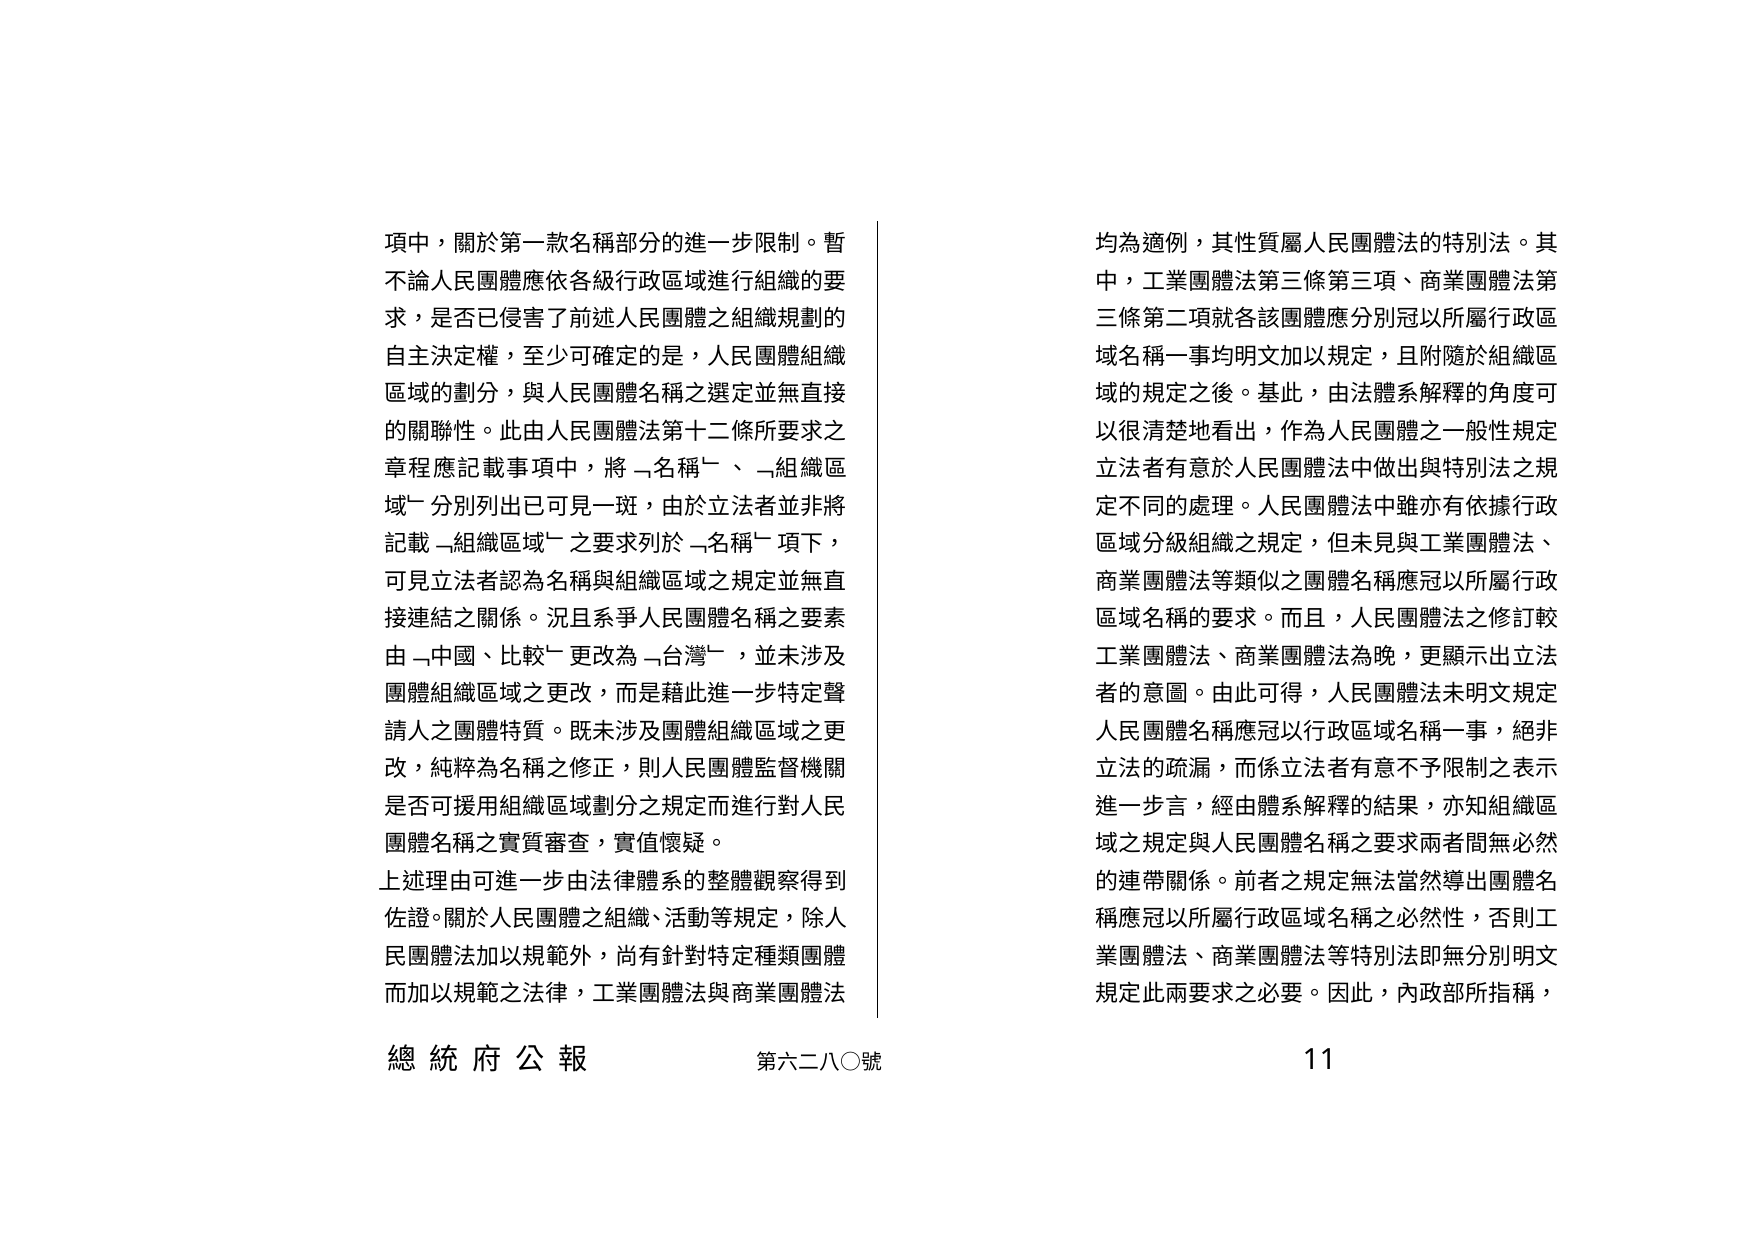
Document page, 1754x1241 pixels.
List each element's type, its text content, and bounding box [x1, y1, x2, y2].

text 項中，關於第一款名稱部分的進一步限制。暫不論人民團體應依各級行政區域進行組織的要求，是否已侵害了前述人民團體之組織規劃的自主決定權，至少可確定的是，人民團體組織區域的劃分，與人民團體名稱之選定並無直接的關聯性。此由人民團體法第十二條所要求之章程應記載事項中，將﹁名稱﹂、﹁組織區域﹂分別列出已可見一斑，由於立法者並非將記載﹁組織區域﹂之要求列於﹁名稱﹂項下，可見立法者認為名稱與組織區域之規定並無直接連結之關係。況且系爭人民團體名稱之要素由﹁中國、比較﹂更改為﹁台灣﹂，並未涉及團體組織區域之更改，而是藉此進一步特定聲請人之團體特質。既未涉及團體組織區域之更改，純粹為名稱之修正，則人民團體監督機關是否可援用組織區域劃分之規定而進行對人民團體名稱之實質審查，實值懷疑。 [360, 222, 847, 859]
text 上述理由可進一步由法律體系的整體觀察得到佐證。關於人民團體之組織、活動等規定，除人民團體法加以規範外，尚有針對特定種類團體而加以規範之法律，工業團體法與商業團體法均為適例，其性質屬人民團體法的特別法。其中，工業團體法第三條第三項、商業團體法第三條第二項就各該團體應分別冠以所屬行政區域名稱一事均明文加以規定，且附隨於組織區域的規定之後。基此，由法體系解釋的角度可以很清楚地看出，作為人民團體之一般性規定，立法者有意於人民團體法中做出與特別法之規定不同的處理。人民團體法中雖亦有依據行政區域分級組織之規定，但未見與工業團體法、商業團體法等類似之團體名稱應冠以所屬行政區域名稱的要求。而且，人民團體法之修訂較工業團體法、商業團體法為晚，更顯示出立法者的意圖。由此可得，人民團體法未明文規定人民團體名稱應冠以行政區域名稱一事，絕非立法的疏漏，而係立法者有意不予限制之表示。進一步言，經由體系解釋的結果，亦知組織區域之規定與人民團體名稱之要求兩者間無必然的連帶關係。前者之規定無法當然導出團體名稱應冠以所屬行政區域名稱之必然性，否則工業團體法、商業團體法等特別法即無分別明文規定此兩要求之必要。因此，內政部所指稱，並為行政法院採為判決理由之重要論點，即藉由人民團體法第三條主管機關之規定、第五條人民團體以行政區域為組織區域之規定等，可直接導出﹁人民團體名稱應冠以其所屬行政區域名稱﹂，應屬違法無據之主張。 [360, 859, 847, 1009]
text 上述理由可進一步由法律體系的整體觀察得到佐證。關於人民團體之組織、活動等規定，除人民團體法加以規範外，尚有針對特定種類團體而加以規範之法律，工業團體法與商業團體法均為適例，其性質屬人民團體法的特別法。其中，工業團體法第三條第三項、商業團體法第三條第二項就各該團體應分別冠以所屬行政區域名稱一事均明文加以規定，且附隨於組織區域的規定之後。基此，由法體系解釋的角度可以很清楚地看出，作為人民團體之一般性規定，立法者有意於人民團體法中做出與特別法之規定不同的處理。人民團體法中雖亦有依據行政區域分級組織之規定，但未見與工業團體法、商業團體法等類似之團體名稱應冠以所屬行政區域名稱的要求。而且，人民團體法之修訂較工業團體法、商業團體法為晚，更顯示出立法者的意圖。由此可得，人民團體法未明文規定人民團體名稱應冠以行政區域名稱一事，絕非立法的疏漏，而係立法者有意不予限制之表示。進一步言，經由體系解釋的結果，亦知組織區域之規定與人民團體名稱之要求兩者間無必然的連帶關係。前者之規定無法當然導出團體名稱應冠以所屬行政區域名稱之必然性，否則工業團體法、商業團體法等特別法即無分別明文規定此兩要求之必要。因此，內政部所指稱，並為行政法院採為判決理由之重要論點，即藉由人民團體法第三條主管機關之規定、第五條人民團體以行政區域為組織區域之規定等，可直接導出﹁人民團體名稱應冠以其所屬行政區域名稱﹂，應屬違法無據之主張。 [1072, 222, 1559, 1009]
